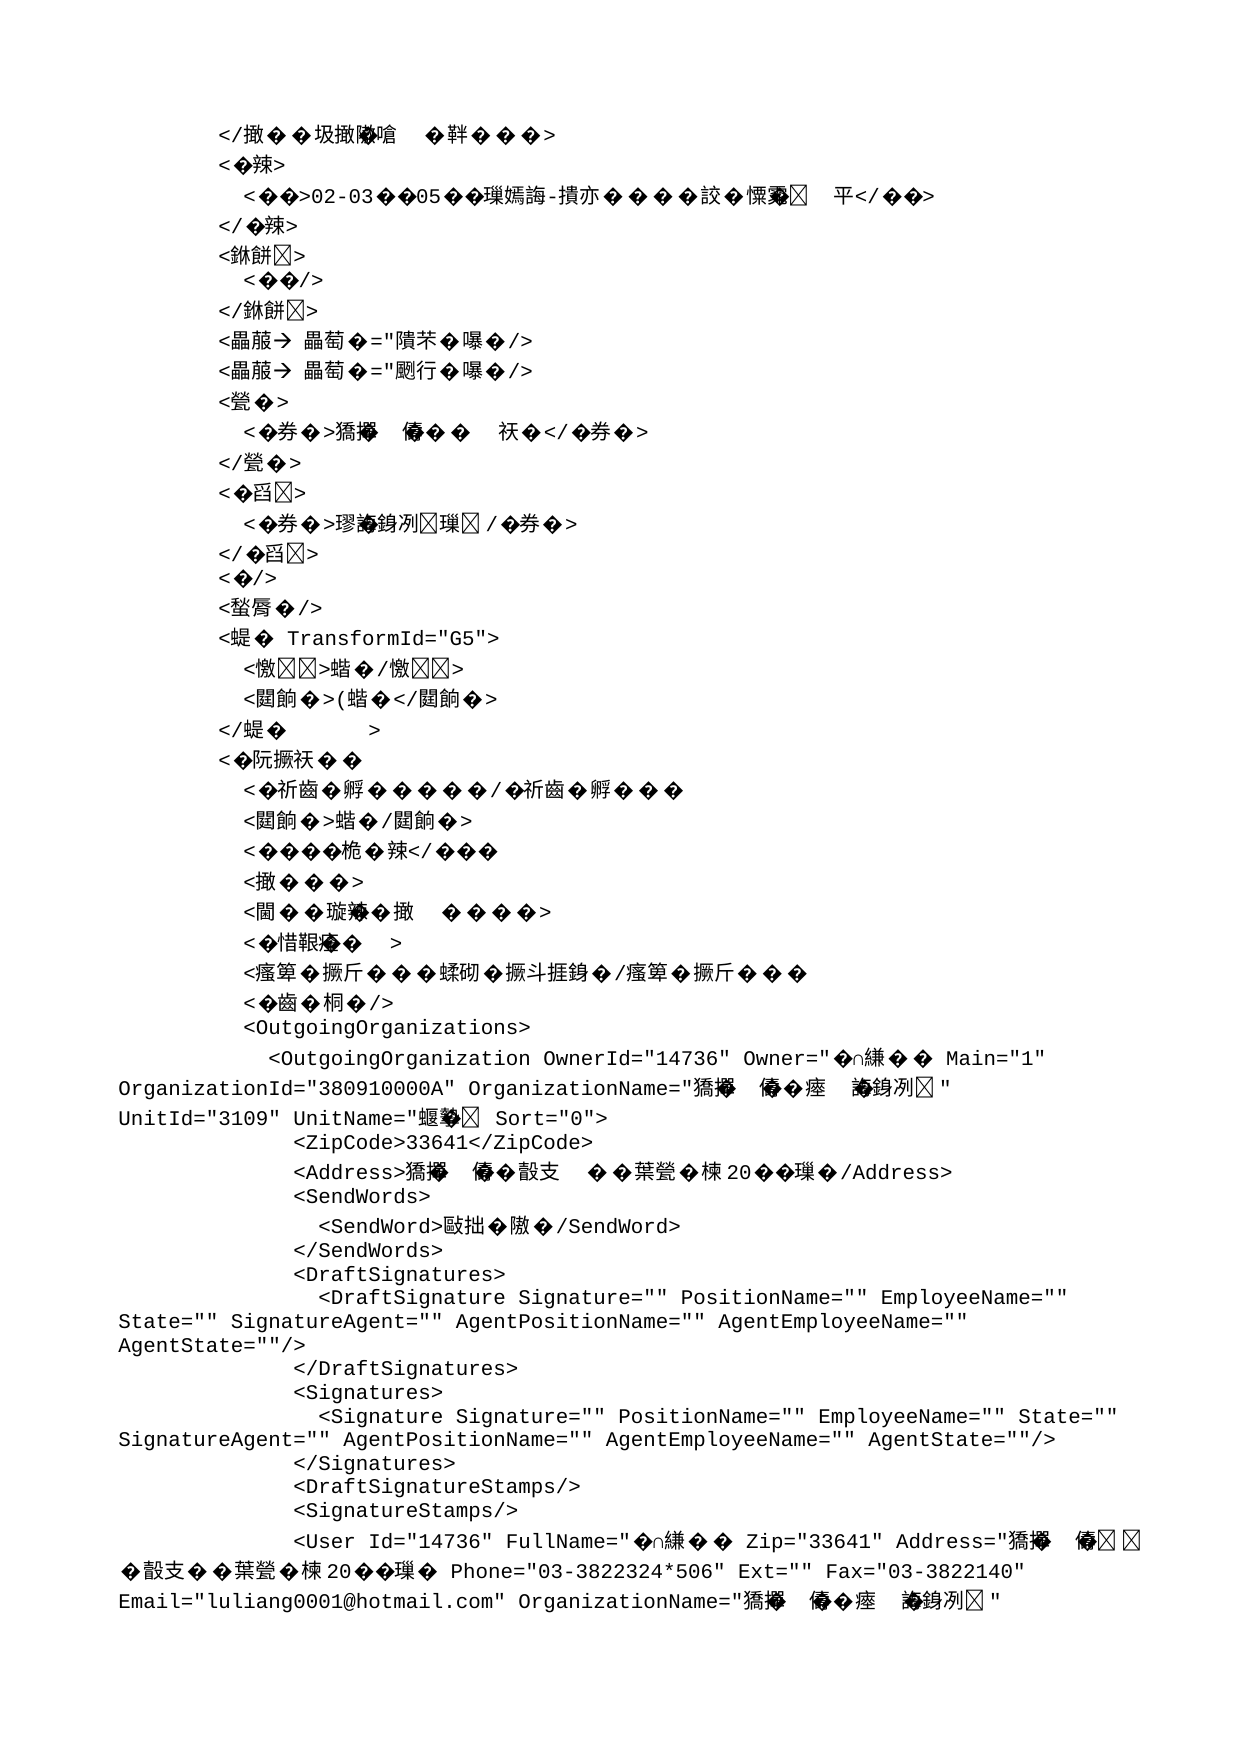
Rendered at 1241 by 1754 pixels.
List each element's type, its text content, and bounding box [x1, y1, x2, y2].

text 嚜�Folder Id="16579587" No="1080001216" OutgoingNo="1080001216" OrganizationId="376731300A" YearNumber="108" ClassificationNumber="0102" CaseSequenceNo="01" VolumeNumber="" ItemNumber="" KeepYear="10" Directory="Unsolved\Sign\GOV_GROUP_HALL\376731300A\1080001216\" OrganizationGroup="GOV_GROUP_HALL" SignType="1" Closed="0" BaseDirectory="1" BaseDirectoryPath="R:\" Selected="1"> <CustomizeInfo/> <Flow DtdYear="104"> <FlowStep FlowIdentity="NEW_14736_14736" Date="Fri Dec 20 11:49:11 GMT+0800 2019" EditMode="�輯齒" Color="0"> <User Id="14736" FullName="�∩縑�� Zip="" Address="" Phone="" Ext="" Fax="" Email="luliang0001@hotmail.com" OrganizationName="獢�撣儔��瘞誨銵冽�" OrganizationId="376731300A" UnitName="蝘摰� UnitId="3109" PositionName="蝯" PositionId="" Title="蝯" Agent="0" DraftSignature="" Signature="" SignatureStamp="" AgentFullName="" AgentPositionName="" AgentTitle="" Account="luliang0001"/> <Comment Title="�輯齒��"/> <CommentTextFlow>&lt;TextFlow id="FlowComment_" whiteSpaceCollapse="preserve" version="2.0.0" xmlns="http://ns.adobe.com/textLayout/2008"&gt;&lt;p&gt;&lt;span&gt;&lt;/span&gt;&lt;/p&gt;&lt;/TextFlow&gt;</CommentTextFlow> </FlowStep> <FlowStep FlowIdentity="READONLY_14736_14736" Date="Fri Dec 20 11:50:14 GMT+0800 2019" EditMode="�航�" Color="0"> <User Id="14736" FullName="�∩縑�� Zip="" Address="" Phone="" Ext="" Fax="" Email="luliang0001@hotmail.com" OrganizationName="獢�撣儔��瘞誨銵冽�" OrganizationId="376731300A" UnitName="" UnitId="0" PositionName="蝯" PositionId="" Title="蝯" Agent="0" DraftSignature="" Signature="" SignatureStamp="" AgentFullName="" AgentPositionName="" AgentTitle="" Account="luliang0001"/> <Comment Title=""/> <CommentTextFlow>&lt;TextFlow id="_" whiteSpaceCollapse="preserve" version="2.0.0" xmlns="http://ns.adobe.com/textLayout/2008"&gt;&lt;p&gt;&lt;span&gt;&lt;/span&gt;&lt;/p&gt;&lt;/TextFlow&gt;</CommentTextFlow> </FlowStep> </Flow> <Draft TemplateName="�� Id="16143334" No="1080001216" DocumentCategory="蝔� Priority="�桅�辣" Confidentiality="" DecryptionConditions="" FromTemplate="1" FileName="��di" DocumentType="�� SignType="�� AuthorizationLevel="蝚砌�撅斗捱銵� HierarchicalResponsibility="" Label="�� Deleted="0" Notation="蝔� CreateFlowIdentity="NEW_14736_14736" FolderDirectory="R:\Unsolved\Sign\GOV_GROUP_HALL\376731300A\1080001216\" DisplayOrder="-1" SerialNo="" SendDate="" Read="1" Selected="1"> <Subject>�祆�蝚�撅洵5甈∟�之�誨銵冽��交邦�����霅啁�摮洵01獢�����唬�蝺�頝臬���頝舐�蝒�嚗之���唾���甇餃嚗�頝臭犖摰嚗遣隢��祆�頧���偌鞈�撅�嚗耨閮��亙�頞摰�隞乩���頠��鈭箄�頝臬��具���璆剔�憭扳�瘙箄降嚗�獢������亦颲衣���/Subject> <Comments/> <SaveSignatures/> <StickyNotes/> <DI>&lt;?xml version="1.0" encoding="utf-8"?&gt; &lt;!DOCTYPE ��SYSTEM "104_2_utf8.dtd"[ &lt;!ENTITY 銵典 SYSTEM ".sw" NDATA DI&gt; &lt;!ENTITY �辣銝� SYSTEM "20191220114846973857_v1.doc" NDATA _X&gt; &lt;!NOTATION _X SYSTEM ""&gt; &lt;!NOTATION DI SYSTEM ""&gt; ]&gt; &lt;��gt;&lt;�潭�璈�&gt;&lt;�券�&gt;獢�撣儔��瘞誨銵冽�&lt;/�券�&gt;&lt;璈�隞�Ⅳ&gt;380910000A&lt;/璈�隞�Ⅳ&gt;&lt;/�潭�璈�&gt;&lt;�賡���隞�Ⅳ="�� /&gt;&lt;�啣�&gt;33641獢�撣儔��瞉支��葉甇�楝20��璅�lt;/�啣�&gt;&lt;�舐窗�孵�&gt;�輯齒鈭綽�蝯 �∩縑��lt;/�舐窗�孵�&gt;&lt;�舐窗�孵�&gt;�餉店嚗�3-3822324*506&lt;/�舐窗�孵�&gt;&lt;�舐窗�孵�&gt;�餃�靽∠拳嚗uliang0001@hotmail.com&lt;/�舐窗�孵�&gt;&lt;����gt;&lt;鈭斗�銵�鈭斗�銵典="銵典"&gt;憒迤�舀銵��桐�&lt;/鈭斗�銵�gt;&lt;/����gt;&lt;�潭��交�&gt;&lt;撟湔���/&gt;&lt;/�潭��交�&gt;&lt;�潭�摮�&gt;&lt;摮�/&gt;&lt;��&gt;&lt;撟游漲 /&gt;&lt;瘚偌��/&gt;&lt;�航� /&gt;&lt;/��&gt;&lt;/�潭�摮�&gt;&lt;� 隞�Ⅳ="�桅�辣" /&gt;&lt;撖��圾撖�隞嗆�靽���&gt;&lt;撖� /&gt;&lt;閫��璇辣��撖���/&gt;&lt;/撖��圾撖�隞嗆�靽���&gt;&lt;�辣&gt;&lt;��&gt;0205��1�撐隞�銝��頠�lt;/��&gt;&lt;�辣瑼� �辣��"�辣銝�" /&gt;&lt;/�辣&gt;&lt;銝餅&gt;&lt;��&gt;�祆�蝚�撅洵5甈∟�之�誨銵冽��交邦�����霅啁�摮洵01獢�����唬�蝺�頝臬���頝舐�蝒�嚗之���唾���甇餃嚗�頝臭犖摰嚗遣隢��祆�頧���偌鞈�撅�嚗耨閮��亙�頞摰�隞乩���頠��鈭箄�頝臬��具���璆剔�憭扳�瘙箄降嚗�獢������亦颲衣���lt;/��&gt;&lt;/銝餅&gt;&lt;畾菔 畾萄�="隤芣�嚗�&gt;&lt;��&gt;�賡��冽瘙箄降獢���隞踝�隢�颲西�閬蒂隞亙�祆���獢犖��lt;/��&gt;&lt;/畾菔&gt;&lt;甇�&gt;&lt;�券�&gt;獢�撣儔���祆�&lt;/�券�&gt;&lt;/甇�&gt;&lt;�舀&gt;&lt;�券�&gt;撘萎誨銵典�悸&lt;/�券�&gt;&lt;/�舀&gt;&lt;/��gt;</DI> <ImageFile/> <Template> <�� <�潭�璈�> <�券�>獢�撣儔��瘞誨銵冽�</�券�> <璈�隞�Ⅳ>380910000A</璈�隞�Ⅳ> </�潭�璈�> <�賡���隞�Ⅳ="��/> <���� <鈭斗�銵�鈭斗�銵典="銵典"/> </���� <�潭��交�> <撟湔���> </�潭��交�> <�潭�摮�> <摮�敺拙�隞�/摮� <��> <撟游漲/> <瘚偌��> </��> <撟游漲/> <瘚偌��> <�航�/> </�潭�摮�> <� 隞�Ⅳ="%Priority%"/> <撖��圾撖�隞嗆�靽���> <撖�>%Confidentiality%</撖�> <閫��璇辣��撖���%LeftBrackets%%DecryptionConditions%%RightBrackets%</閫��璇辣��撖��� </撖��圾撖�隞嗆�靽���> <�辣> <��>02-03��05��璅嫣誨-撌亦����詨�憟�雿平</��> </�辣> <銝餅> <��/> </銝餅> <畾菔 畾萄�="隤芣�嚗�/> <畾菔 畾萄�="颲行�嚗�/> <甇�> <�券�>獢�撣儔���祆�</�券�> </甇�> <�舀> <�券�>璆誨銵冽璅�/�券�> </�舀> <�/> <蝵脣�/> <蝭� TransformId="G5"> <憿>蝔�/憿> <閮餉�>(蝔�</閮餉�> </蝭�> <�阮撅祆�� <�祈齒�孵�����/�祈齒�孵��� <閮餉�>蝔�/閮餉�> <����桅�辣</��� <撖���> <閫��璇辣��撖����> <�惜鞎痊��> <瘙箄�撅斤���蝚砌�撅斗捱銵�/瘙箄�撅斤��� <�齒�桐�/> <OutgoingOrganizations> <OutgoingOrganization OwnerId="14736" Owner="�∩縑�� Main="1" OrganizationId="380910000A" OrganizationName="獢�撣儔��瘞誨銵冽�" UnitId="3109" UnitName="蝘摰� Sort="0"> <ZipCode>33641</ZipCode> <Address>獢�撣儔��瞉支��葉甇�楝20��璅�/Address> <SendWords> <SendWord>敺拙�隞�/SendWord> </SendWords> <DraftSignatures> <DraftSignature Signature="" PositionName="" EmployeeName="" State="" SignatureAgent="" AgentPositionName="" AgentEmployeeName="" AgentState=""/> </DraftSignatures> <Signatures> <Signature Signature="" PositionName="" EmployeeName="" State="" SignatureAgent="" AgentPositionName="" AgentEmployeeName="" AgentState=""/> </Signatures> <DraftSignatureStamps/> <SignatureStamps/> <User Id="14736" FullName="�∩縑�� Zip="33641" Address="獢�撣儔��瞉支��葉甇�楝20��璅� Phone="03-3822324*506" Ext="" Fax="03-3822140" Email="luliang0001@hotmail.com" OrganizationName="獢�撣儔��瘞誨銵冽�" OrganizationId="380910000A" UnitName="" UnitId="" PositionName="" PositionId="" Title="" Agent="0" DraftSignature="" Signature="" SignatureStamp="" AgentFullName="" AgentPositionName="" AgentTitle="" Account=""/> </OutgoingOrganization> </OutgoingOrganizations> <����獢�撣儔���祆�蝑�/���� <�萄�憿/> </�阮撅祆�� <�啣�>33641 獢�撣儔��瞉支��葉甇�楝20��璅�/�啣�> <�舐窗�孵�>�輯齒鈭綽�蝯 �∩縑��/�舐窗�孵�> <�舐窗�孵�>�餉店嚗�3-3822324*506</�舐窗�孵�> <�舐窗�孵�>�餃�靽∠拳嚗uliang0001@hotmail.com</�舐窗�孵�> </�� </Template> <Attachments> <Attachment Name="0205��1�撐隞�銝��頠�doc" FileName="20191220114846973857_v1.doc" FileSize="41472" Description="0205��1�撐隞�銝��頠� Id="3910606" Post="1" Type="�� CreateTime="2019/12/20 11:48:47" DeleteTime="" Url="" Update="0" Deleted="0" DisplayOrder="1" UpdateDisplayOrder="0" RefPath="" ActionFlowId="" AddFlowId="NEW_14736_14736" DeleteFlowId="" CreateUserId="14736" DeleteUserId="" CreateUserName="�∩縑�� DeleteUserName="" FileSystemFileName=""> <Base64>0M8R4KGxGuEAAAAAAAAAAAAAAAAAAAAAPgADAP7/CQAGAAAAAAAAAAAAAAABAAAATAAAAAAAAAAAEAAATgAAAAEAAAD+////AAAAAEsAAAD////////////////////////////////////////////////////////////////////////////////////////////////////////////////////////////////////////////////////////////////////////////////////////////////////////////////////////////////////////////////////////////////////////////////////////////////////////////////////////////////////////////////////////////////////////////////////////////////////////////////////////////////////////////////////////////////////////////////////////////////////////////////////////////////////////////////////////////////////////////////////////////////spcEAWeAJBAAA8FK/AAAAAAAAEAAAAAAACAAABCoAAA4AYmpialvJW8kAAAAAAAAAAAAAAAAAAAAAAAAEBBYANiwAADmjClw5owpc9AAAAAAAAAANAAAAAAAAAAAAAAAAAAAAAAAAAAAAAAD//w8AAAAAAAAAAAD//w8AAAAAAAAAAAD//w8AAAAAAAAAAAAAAAAAAAAAALcAAAAAAOoHAAAAAAAA6gcAAHYVAAAAAAAAdhUAAAAAAAB2FQAAAAAAAHYVAAAAAAAAdhUAABQAAAAAAAAAAAAAAP////8AAAAAihUAAAAAAACKFQAAAAAAAIoVAAA4AAAAwhUAAEQAAAAGFgAARAAAAIoVAAAAAAAA1zEAALYBAABKFgAAAAAAAEoWAAAAAAAAShYAAAAAAABKFgAAAAAAAEoWAAAAAAAAfhcAAAAAAAB+FwAAAAAAAH4XAAAAAAAASjEAAAIAAABMMQAAAAAAAEwxAAAAAAAATDEAAAAAAABMMQAAAAAAAEwxAAAAAAAATDEAACQAAACNMwAAtgIAAEM2AABMAAAAcDEAACEAAAAAAAAAAAAAAAAAAAAAAAAAdhUAAAAAAAB+FwAAAAAAAAAAAAAAAAAAAAAAAAAAAAB+FwAAAAAAAH4XAAAAAAAAfhcAAAAAAAB+FwAAAAAAAHAxAAAAAAAAAAAAAAAAAAB2FQAAAAAAAHYVAAAAAAAAShYAAAAAAAAAAAAAAAAAAEoWAAA0AQAAkTEAABYAAABcGQAAAAAAAFwZAAAAAAAAXBkAAAAAAAB+FwAArAAAAHYVAAAAAAAAShYAAAAAAAB2FQAAAAAAAEoWAAAAAAAASjEAAAAAAAAAAAAAAAAAAFwZAAAAAAAAAAAAAAAAAAAAAAAAAAAAAAAAAAAAAAAAAAAAAAAAAAAAAAAAAAAAAAAAAAAAAAAAfhcAAAAAAABKMQAAAAAAAAAAAAAAAAAAXBkAAAAAAABcGQAA4gAAAAosAACkAAAAAAAAAAAAAAAAAAAAAAAAAAAAAAAAAAAAAAAAAAAAAAAAAAAAAAAAAAAAAAAAAAAAAAAAAAAAAAAAAAAAAAAAAAAAAAAAAAAA+i0AAAAAAABKFgAAAAAAAP////8AAAAAoB8tAei21QEAAAAAAAAAAP////8AAAAAKhgAAC4AAACuLAAAFgAAAAAAAAAAAAAANjEAABQAAACnMQAAMAAAANcxAAAAAAAAxCwAADYBAACPNgAAAAAAAFgYAACOAAAAjzYAACwAAAD6LQAAAAAAAAAAAAAAAAAAAAAAAAAAAAAAAAAAAAAAAAAAAAAAAAAAAAAAAAAAAAAAAAAAAAAAAAAAAAAAAAAAAAAAAAAAAAAAAAAAAAAAAI82AAAAAAAAAAAAAAAAAAB2FQAAAAAAAPotAAA8AwAAfhcAAAAAAAB+FwAAAAAAAFwZAAAAAAAAfhcAAAAAAAB+FwAAAAAAAAAAAAAAAAAAAAAAAAAAAAAAAAAAAAAAAAAAAAAAAAAAfhcAAAAAAAB+FwAAAAAAAH4XAAAAAAAAcDEAAAAAAABwMQAAAAAAAAAAAAAAA [118, 118, 1122, 1615]
